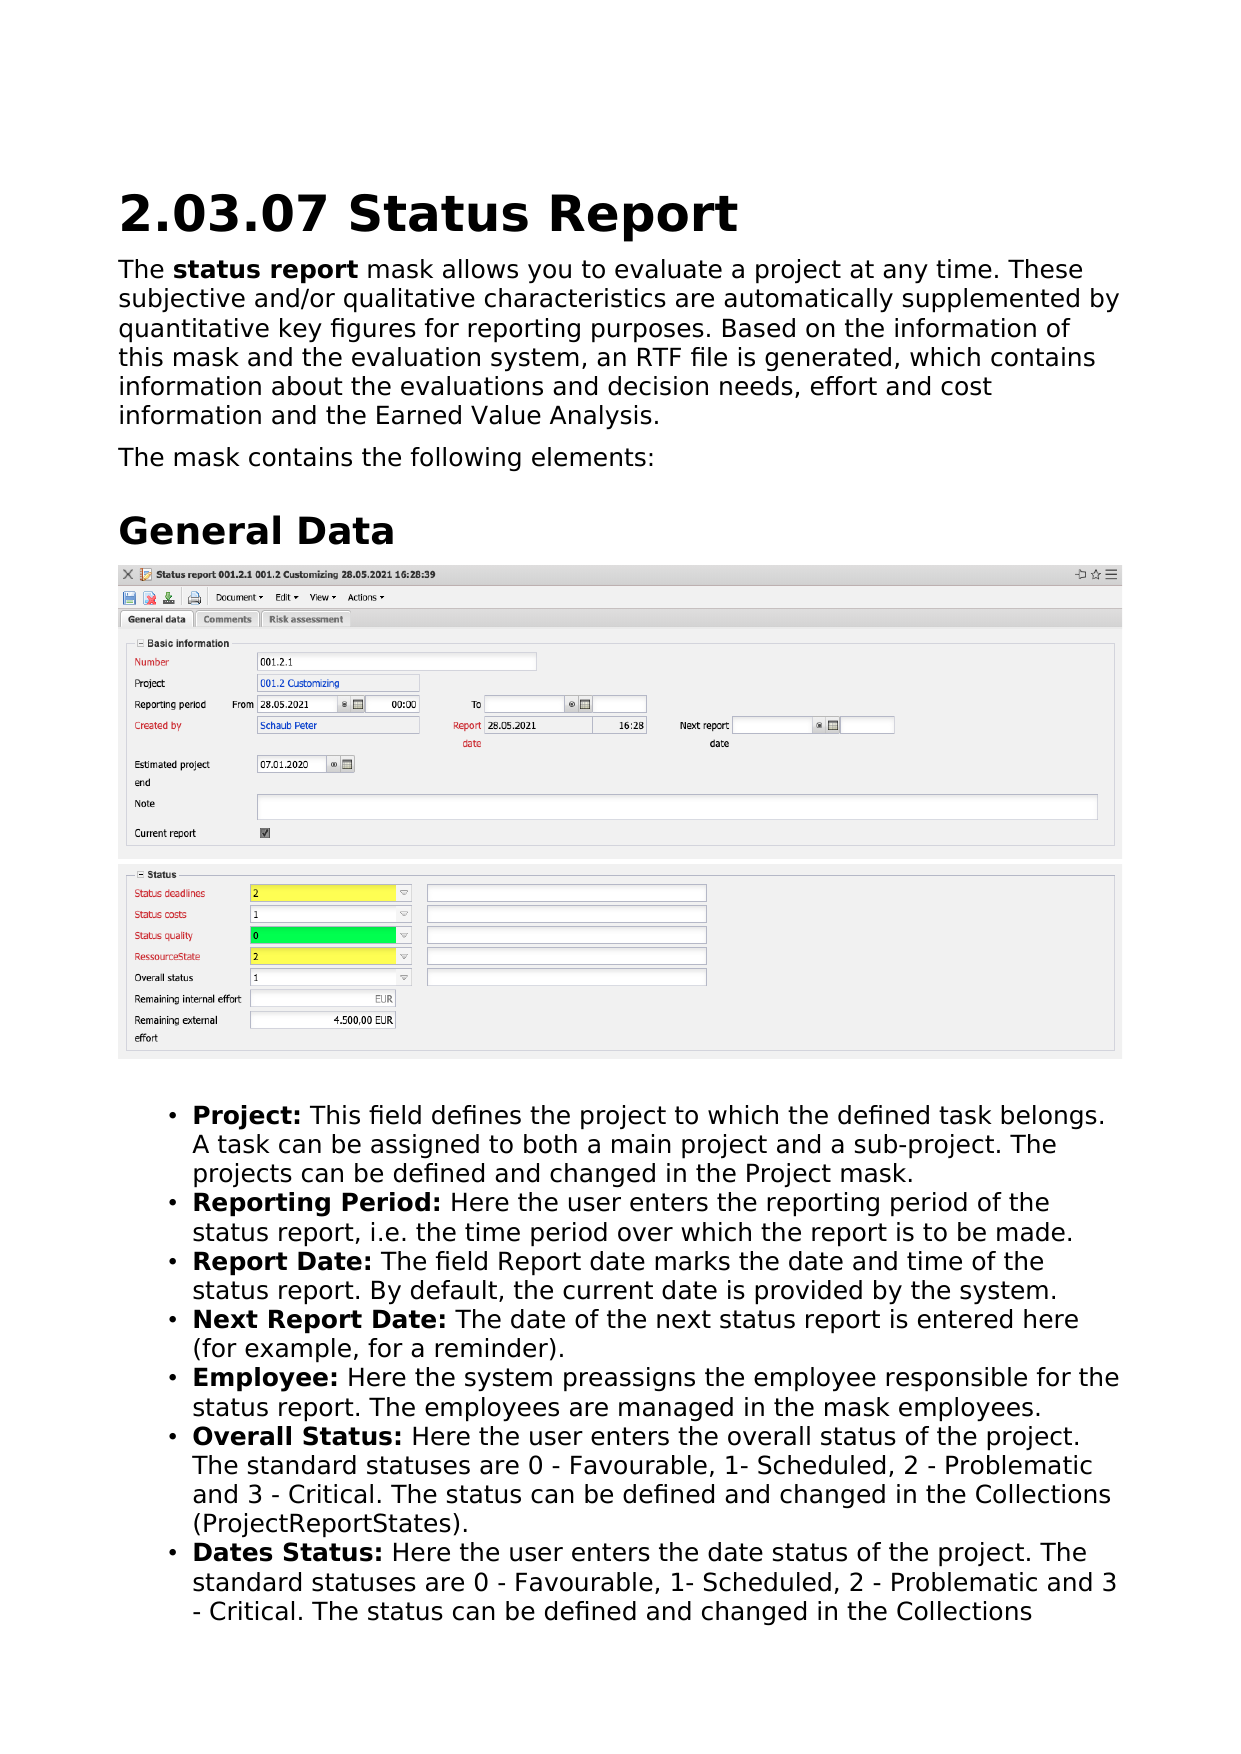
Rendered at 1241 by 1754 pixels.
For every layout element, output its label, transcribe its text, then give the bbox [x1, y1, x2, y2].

text The status report mask allows you to evaluate a project at any time. These subjective and/or qualitative characteristics are automatically supplemented by quantitative key figures for reporting purposes. Based on the information of this mask and the evaluation system, an RTF file is generated, which contains information about the evaluations and decision needs, effort and cost information and the Earned Value Analysis. [118, 256, 1122, 431]
subtitle General Data [118, 510, 1122, 553]
list Employee: Here the system preassigns the employee responsible for the status report. The employees are managed in the mask employees. [177, 1363, 1122, 1422]
list Next Report Date: The date of the next status report is entered here (for example, for a reminder). [177, 1305, 1122, 1363]
text The mask contains the following elements: [118, 443, 1122, 472]
subtitle 2.03.07 Status Report [118, 185, 1122, 243]
list Overall Status: Here the user enters the overall status of the project. The standard statuses are 0 - Favourable, 1- Scheduled, 2 - Problematic and 3 - Critical. The status can be defined and changed in the Collections (ProjectReportStates). [177, 1422, 1122, 1538]
picture [118, 565, 1123, 859]
list Report Date: The field Report date marks the date and time of the status report. By default, the current date is provided by the system. [177, 1247, 1122, 1305]
list Dates Status: Here the user enters the date status of the project. The standard statuses are 0 - Favourable, 1- Scheduled, 2 - Problematic and 3 - Critical. The status can be defined and changed in the Collections [177, 1538, 1122, 1626]
list Project: This field defines the project to which the defined task belongs. A task can be assigned to both a main project and a sub-project. The projects can be defined and changed in the Project mask. [177, 1101, 1122, 1188]
picture [118, 864, 1123, 1059]
list Reporting Period: Here the user enters the reporting period of the status report, i.e. the time period over which the report is to be made. [177, 1188, 1122, 1247]
